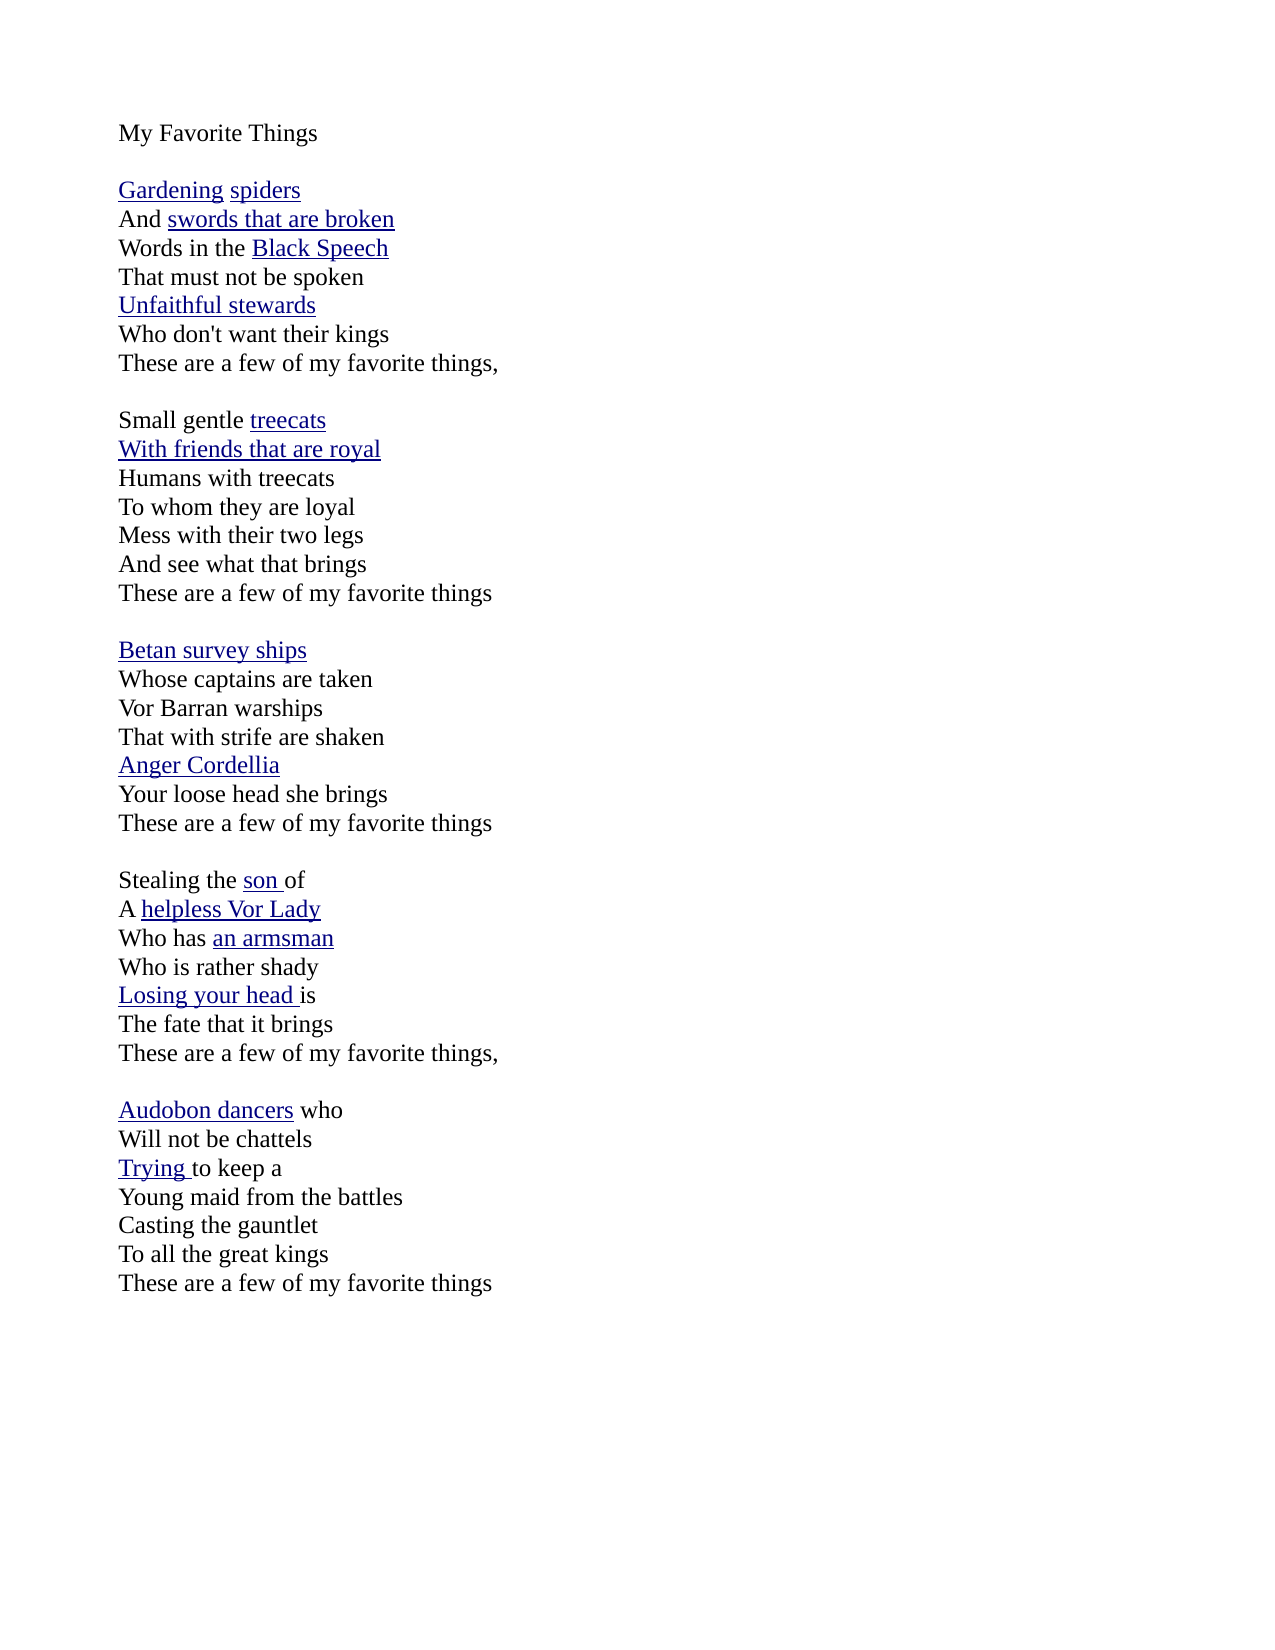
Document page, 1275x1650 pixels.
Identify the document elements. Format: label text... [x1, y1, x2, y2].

text To whom they are loyal [118, 492, 1157, 521]
text Audobon dancers who [118, 1096, 1157, 1124]
text These are a few of my favorite things, [118, 1038, 1157, 1067]
text Gardening spiders [118, 176, 1157, 204]
text These are a few of my favorite things [118, 578, 1157, 607]
text Betan survey ships [118, 636, 1157, 664]
text To all the great kings [118, 1239, 1157, 1268]
text Vor Barran warships [118, 693, 1157, 722]
text Trying to keep a [118, 1153, 1157, 1182]
text Words in the Black Speech [118, 233, 1157, 262]
text Who is rather shady [118, 952, 1157, 981]
text Casting the gauntlet [118, 1211, 1157, 1239]
text With friends that are royal [118, 434, 1157, 463]
text Your loose head she brings [118, 779, 1157, 808]
text That with strife are shaken [118, 722, 1157, 751]
text Who don't want their kings [118, 319, 1157, 348]
text Young maid from the battles [118, 1182, 1157, 1211]
text These are a few of my favorite things [118, 1268, 1157, 1297]
text Stealing the son of [118, 866, 1157, 894]
text Will not be chattels [118, 1124, 1157, 1153]
text And see what that brings [118, 549, 1157, 578]
text Who has an armsman [118, 923, 1157, 952]
text Humans with treecats [118, 463, 1157, 492]
text My Favorite Things [118, 118, 1157, 147]
text And swords that are broken [118, 204, 1157, 233]
text Anger Cordellia [118, 751, 1157, 779]
text That must not be spoken [118, 262, 1157, 291]
text Unfaithful stewards [118, 291, 1157, 319]
text Whose captains are taken [118, 664, 1157, 693]
text Mess with their two legs [118, 521, 1157, 549]
text The fate that it brings [118, 1009, 1157, 1038]
text Small gentle treecats [118, 406, 1157, 434]
text A helpless Vor Lady [118, 894, 1157, 923]
text These are a few of my favorite things, [118, 348, 1157, 377]
text These are a few of my favorite things [118, 808, 1157, 837]
text Losing your head is [118, 981, 1157, 1009]
